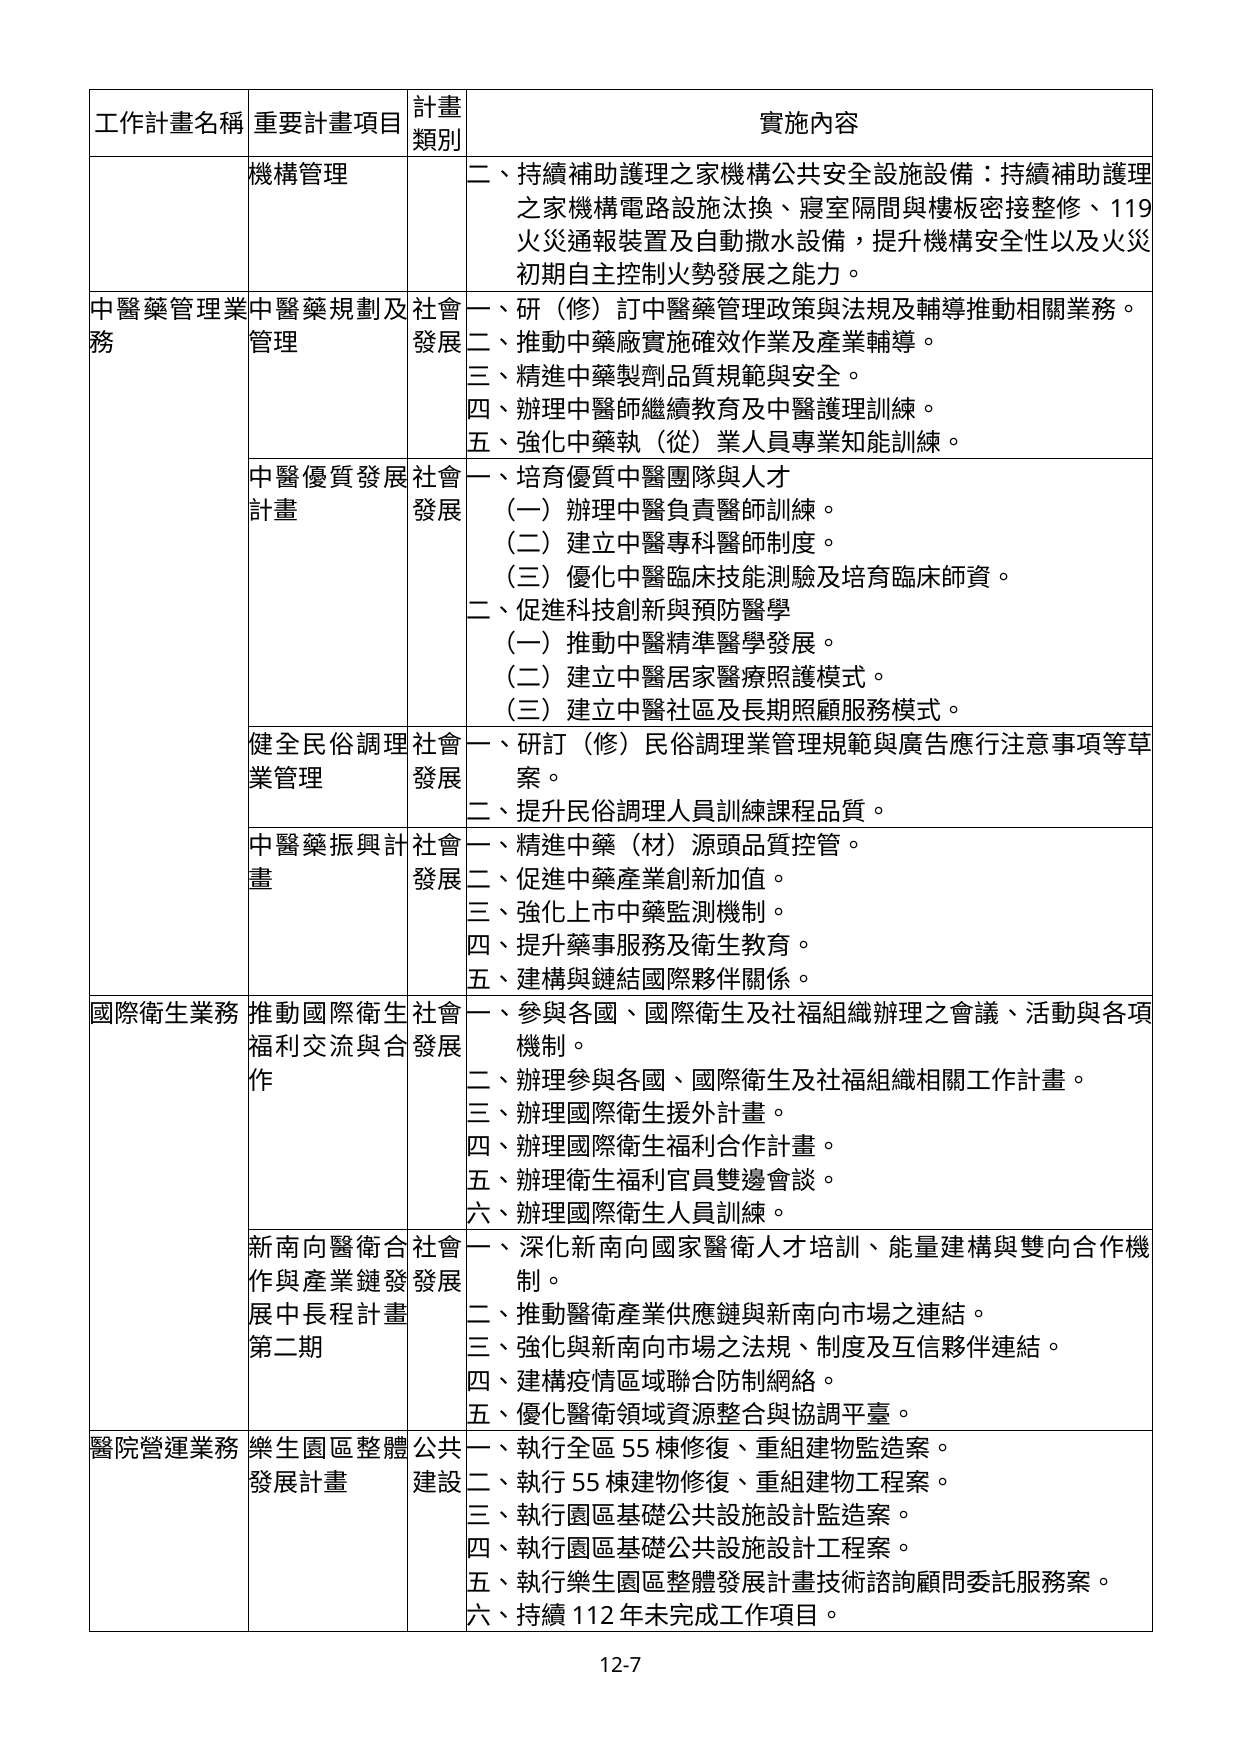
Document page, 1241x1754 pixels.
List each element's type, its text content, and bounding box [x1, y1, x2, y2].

table_cell 一、深化新南向國家醫衛人才培訓、能量建構與雙向合作機制。 二、推動醫衛產業供應鏈與新南向市場之連結。 三、強化與新南向市場之法規、制度及互信夥伴連結。 四、建構疫情區域聯合防制網絡。 五、優化醫衛領域資源整合與協調平臺。 [467, 1230, 1152, 1430]
table_cell 推動國際衛生福利交流與合作 [249, 996, 407, 1229]
table_cell 一、研訂（修）民俗調理業管理規範與廣告應行注意事項等草案。 二、提升民俗調理人員訓練課程品質。 [467, 727, 1152, 827]
table_cell 一、執行全區55棟修復、重組建物監造案。 二、執行55棟建物修復、重組建物工程案。 三、執行園區基礎公共設施設計監造案。 四、執行園區基礎公共設施設計工程案。 五、執行樂生園區整體發展計畫技術諮詢顧問委託服務案。 六、持續112年未完成工作項目。 [467, 1431, 1152, 1631]
table_cell 社會發展 [408, 459, 466, 726]
table_header 重要計畫項目 [249, 90, 407, 156]
table_cell 公共建設 [408, 1431, 466, 1631]
table_cell 國際衛生業務 [90, 996, 248, 1430]
table_cell 一、精進中藥（材）源頭品質控管。 二、促進中藥產業創新加值。 三、強化上市中藥監測機制。 四、提升藥事服務及衛生教育。 五、建構與鏈結國際夥伴關係。 [467, 828, 1152, 995]
table_cell 社會發展 [408, 292, 466, 458]
table_cell 健全民俗調理業管理 [249, 727, 407, 827]
table_header 工作計畫名稱 [90, 90, 248, 156]
table_cell 樂生園區整體發展計畫 [249, 1431, 407, 1631]
table_cell 一、培育優質中醫團隊與人才 （一）辦理中醫負責醫師訓練。 （二）建立中醫專科醫師制度。 （三）優化中醫臨床技能測驗及培育臨床師資。 二、促進科技創新與預防醫學 （一）推動中醫精準醫學發展。 （二）建立中醫居家醫療照護模式。 （三）建立中醫社區及長期照顧服務模式。 [467, 459, 1152, 726]
table_header 計畫類別 [408, 90, 466, 156]
table_cell 社會發展 [408, 828, 466, 995]
table_header 實施內容 [467, 90, 1152, 156]
table_cell 機構管理 [249, 157, 407, 291]
table_cell 中醫優質發展計畫 [249, 459, 407, 726]
table_cell 醫院營運業務 [90, 1431, 248, 1631]
table_cell 中醫藥管理業務 [90, 292, 248, 995]
table_cell 社會發展 [408, 727, 466, 827]
table_cell 新南向醫衛合作與產業鏈發展中長程計畫第二期 [249, 1230, 407, 1430]
table_cell 一、參與各國、國際衛生及社福組織辦理之會議、活動與各項機制。 二、辦理參與各國、國際衛生及社福組織相關工作計畫。 三、辦理國際衛生援外計畫。 四、辦理國際衛生福利合作計畫。 五、辦理衛生福利官員雙邊會談。 六、辦理國際衛生人員訓練。 [467, 996, 1152, 1229]
table_cell 一、研（修）訂中醫藥管理政策與法規及輔導推動相關業務。 二、推動中藥廠實施確效作業及產業輔導。 三、精進中藥製劑品質規範與安全。 四、辦理中醫師繼續教育及中醫護理訓練。 五、強化中藥執（從）業人員專業知能訓練。 [467, 292, 1152, 458]
table_cell 中醫藥振興計畫 [249, 828, 407, 995]
table_cell [408, 157, 466, 291]
table_cell 社會發展 [408, 1230, 466, 1430]
table_cell 社會發展 [408, 996, 466, 1229]
table_cell 二、持續補助護理之家機構公共安全設施設備：持續補助護理之家機構電路設施汰換、寢室隔間與樓板密接整修、119火災通報裝置及自動撒水設備，提升機構安全性以及火災初期自主控制火勢發展之能力。 [467, 157, 1152, 291]
table_cell 中醫藥規劃及管理 [249, 292, 407, 458]
